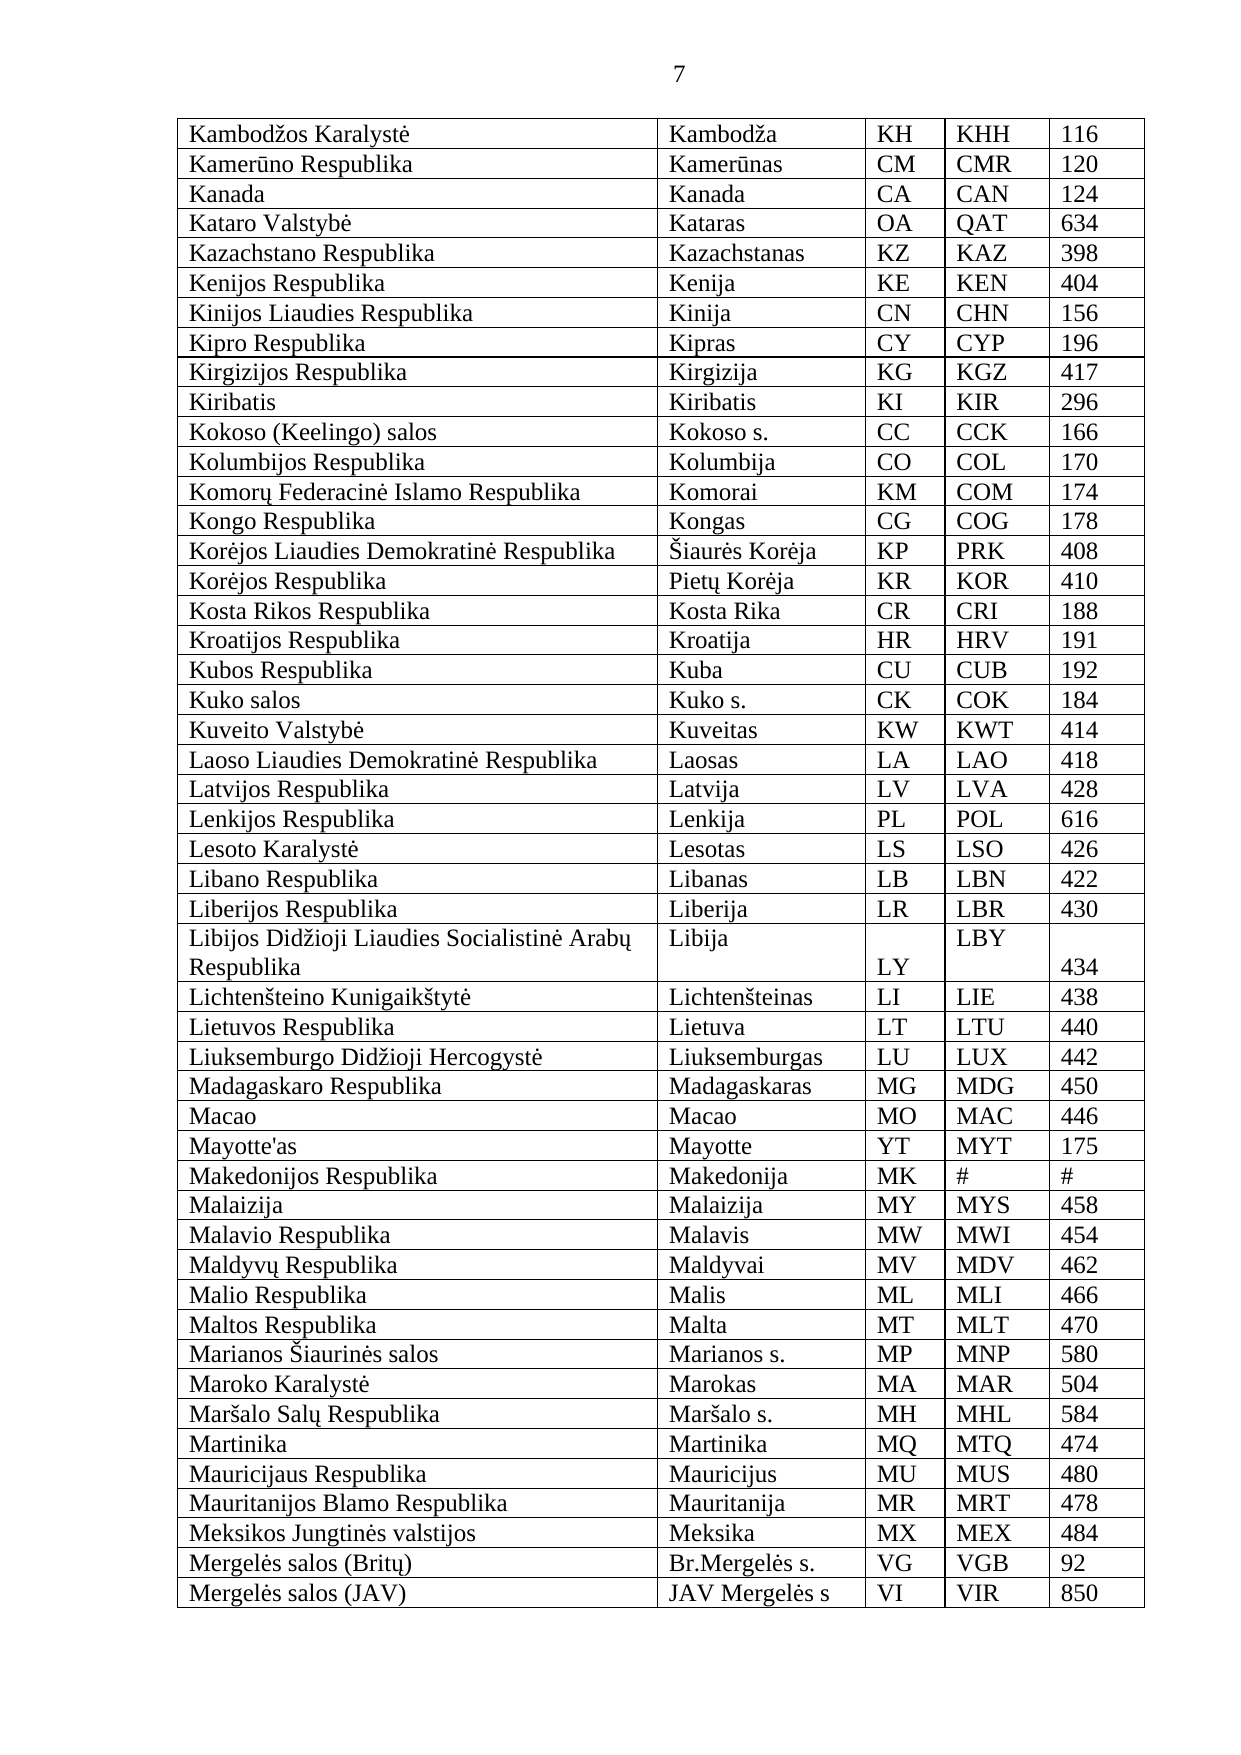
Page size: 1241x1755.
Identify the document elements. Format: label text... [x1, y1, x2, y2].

table_cell Libano Respublika [178, 864, 657, 893]
table_cell 191 [1050, 626, 1144, 654]
table_cell 470 [1050, 1310, 1144, 1338]
table_cell 634 [1050, 209, 1144, 237]
table_cell Kambodžos Karalystė [178, 119, 657, 148]
table_cell 428 [1050, 775, 1144, 803]
table_cell CK [866, 685, 944, 714]
table_cell Kinija [658, 298, 865, 327]
table_cell KG [866, 358, 944, 386]
table_cell Liberija [658, 894, 865, 922]
table_cell CN [866, 298, 944, 327]
table_cell Malaizija [178, 1191, 657, 1219]
table_cell MR [866, 1489, 944, 1517]
table_cell Malio Respublika [178, 1280, 657, 1309]
table_cell Latvija [658, 775, 865, 803]
table_cell CU [866, 655, 944, 684]
table_cell 466 [1050, 1280, 1144, 1309]
table_cell Malavio Respublika [178, 1220, 657, 1249]
table_cell Maldyvai [658, 1250, 865, 1279]
table_cell MTQ [946, 1429, 1049, 1458]
table_cell 850 [1050, 1578, 1144, 1607]
table_cell KGZ [946, 358, 1049, 386]
table_cell 426 [1050, 834, 1144, 863]
table_cell LV [866, 775, 944, 803]
table_cell KZ [866, 238, 944, 267]
table_cell Mergelės salos (JAV) [178, 1578, 657, 1607]
table_cell CYP [946, 328, 1049, 356]
table_cell 446 [1050, 1101, 1144, 1130]
table_cell Mergelės salos (Britų) [178, 1548, 657, 1577]
table_cell Mayotte'as [178, 1131, 657, 1160]
table_cell VI [866, 1578, 944, 1607]
table_cell 450 [1050, 1071, 1144, 1100]
table_cell Lichtenšteinas [658, 982, 865, 1011]
table_cell Makedonija [658, 1161, 865, 1189]
table_cell Marianos Šiaurinės salos [178, 1340, 657, 1368]
table_cell MQ [866, 1429, 944, 1458]
table_cell 474 [1050, 1429, 1144, 1458]
table_cell # [1050, 1161, 1144, 1189]
table_cell 442 [1050, 1042, 1144, 1070]
table_cell 580 [1050, 1340, 1144, 1368]
table_cell Kirgizija [658, 358, 865, 386]
table_cell Laosas [658, 745, 865, 773]
table_cell KAZ [946, 238, 1049, 267]
table_cell MEX [946, 1518, 1049, 1547]
table_cell 196 [1050, 328, 1144, 356]
table_cell 480 [1050, 1459, 1144, 1487]
table_cell MW [866, 1220, 944, 1249]
table_cell KHH [946, 119, 1049, 148]
table_cell Mauricijus [658, 1459, 865, 1487]
table_cell Kuveito Valstybė [178, 715, 657, 744]
table_cell MH [866, 1399, 944, 1428]
table_cell Kazachstanas [658, 238, 865, 267]
table_cell Marokas [658, 1369, 865, 1398]
table_cell MK [866, 1161, 944, 1189]
table_cell Kipras [658, 328, 865, 356]
table_cell KE [866, 268, 944, 297]
table_cell Kolumbijos Respublika [178, 447, 657, 476]
table_cell Kolumbija [658, 447, 865, 476]
table_cell KM [866, 477, 944, 505]
table_cell Kenijos Respublika [178, 268, 657, 297]
table_cell COM [946, 477, 1049, 505]
table_cell Martinika [178, 1429, 657, 1458]
table_cell Kirgizijos Respublika [178, 358, 657, 386]
table_cell 440 [1050, 1012, 1144, 1041]
table_cell KH [866, 119, 944, 148]
table_cell Lesoto Karalystė [178, 834, 657, 863]
table_cell Kambodža [658, 119, 865, 148]
table_cell OA [866, 209, 944, 237]
table_cell KWT [946, 715, 1049, 744]
table_cell KR [866, 566, 944, 595]
table_cell 296 [1050, 387, 1144, 416]
table_cell LB [866, 864, 944, 893]
table_cell Kokoso (Keelingo) salos [178, 417, 657, 446]
table_cell CMR [946, 149, 1049, 178]
table_cell Mauricijaus Respublika [178, 1459, 657, 1487]
table_cell 175 [1050, 1131, 1144, 1160]
table_cell Kuko s. [658, 685, 865, 714]
table_cell CM [866, 149, 944, 178]
table_cell Lietuvos Respublika [178, 1012, 657, 1041]
table_cell CRI [946, 596, 1049, 624]
table_cell KOR [946, 566, 1049, 595]
table_cell MLI [946, 1280, 1049, 1309]
table_cell Lietuva [658, 1012, 865, 1041]
table_cell Libanas [658, 864, 865, 893]
table_cell Meksikos Jungtinės valstijos [178, 1518, 657, 1547]
table_cell Kiribatis [658, 387, 865, 416]
table_cell Martinika [658, 1429, 865, 1458]
table_cell HRV [946, 626, 1049, 654]
table_cell 434 [1050, 924, 1144, 981]
table_cell 404 [1050, 268, 1144, 297]
table_cell Maldyvų Respublika [178, 1250, 657, 1279]
table_cell CHN [946, 298, 1049, 327]
table_cell Maroko Karalystė [178, 1369, 657, 1398]
table_cell LI [866, 982, 944, 1011]
table_cell Kazachstano Respublika [178, 238, 657, 267]
table_cell LU [866, 1042, 944, 1070]
table_cell LA [866, 745, 944, 773]
table_cell MT [866, 1310, 944, 1338]
table_cell PL [866, 804, 944, 833]
table_cell Malaizija [658, 1191, 865, 1219]
table_cell MAR [946, 1369, 1049, 1398]
table_cell Kubos Respublika [178, 655, 657, 684]
table_cell KW [866, 715, 944, 744]
table_cell Kamerūnas [658, 149, 865, 178]
table_cell 170 [1050, 447, 1144, 476]
table_cell MDG [946, 1071, 1049, 1100]
table_cell KI [866, 387, 944, 416]
table_cell Kroatijos Respublika [178, 626, 657, 654]
table_cell MYS [946, 1191, 1049, 1219]
table_cell 458 [1050, 1191, 1144, 1219]
table_cell Kipro Respublika [178, 328, 657, 356]
table_cell ML [866, 1280, 944, 1309]
table_cell LR [866, 894, 944, 922]
table_cell Kokoso s. [658, 417, 865, 446]
table_cell CC [866, 417, 944, 446]
table_cell Malavis [658, 1220, 865, 1249]
table_cell Kanada [178, 179, 657, 207]
table_cell MDV [946, 1250, 1049, 1279]
table_cell MY [866, 1191, 944, 1219]
table_cell LUX [946, 1042, 1049, 1070]
table_cell 156 [1050, 298, 1144, 327]
table_cell CCK [946, 417, 1049, 446]
table_cell VGB [946, 1548, 1049, 1577]
table_cell KEN [946, 268, 1049, 297]
table_cell Lenkijos Respublika [178, 804, 657, 833]
table_cell 462 [1050, 1250, 1144, 1279]
table_cell MUS [946, 1459, 1049, 1487]
table_cell MHL [946, 1399, 1049, 1428]
table_cell CR [866, 596, 944, 624]
table_cell LY [866, 924, 944, 981]
table_cell Kiribatis [178, 387, 657, 416]
table_cell Malis [658, 1280, 865, 1309]
table_cell Kamerūno Respublika [178, 149, 657, 178]
table_cell MAC [946, 1101, 1049, 1130]
table_cell 410 [1050, 566, 1144, 595]
table_cell Laoso Liaudies Demokratinė Respublika [178, 745, 657, 773]
table_cell COK [946, 685, 1049, 714]
table_cell 584 [1050, 1399, 1144, 1428]
table_cell Kuba [658, 655, 865, 684]
table_cell CA [866, 179, 944, 207]
table_cell 124 [1050, 179, 1144, 207]
table_cell JAV Mergelės s [658, 1578, 865, 1607]
table_cell 188 [1050, 596, 1144, 624]
table_cell CO [866, 447, 944, 476]
table_cell Maltos Respublika [178, 1310, 657, 1338]
table_cell MX [866, 1518, 944, 1547]
table_cell LBR [946, 894, 1049, 922]
table_cell 418 [1050, 745, 1144, 773]
table_cell 484 [1050, 1518, 1144, 1547]
table_cell 192 [1050, 655, 1144, 684]
table_cell MV [866, 1250, 944, 1279]
table_cell Kenija [658, 268, 865, 297]
table_cell Korėjos Liaudies Demokratinė Respublika [178, 536, 657, 565]
table_cell 120 [1050, 149, 1144, 178]
table_cell Liuksemburgo Didžioji Hercogystė [178, 1042, 657, 1070]
table_cell Pietų Korėja [658, 566, 865, 595]
table_cell Kongo Respublika [178, 506, 657, 535]
table_cell Madagaskaro Respublika [178, 1071, 657, 1100]
table_cell Marianos s. [658, 1340, 865, 1368]
table_cell Liuksemburgas [658, 1042, 865, 1070]
table_cell 398 [1050, 238, 1144, 267]
table_cell Kuko salos [178, 685, 657, 714]
table_cell KIR [946, 387, 1049, 416]
table_cell Malta [658, 1310, 865, 1338]
table_cell LBN [946, 864, 1049, 893]
table_cell Kataras [658, 209, 865, 237]
table_cell COL [946, 447, 1049, 476]
table_cell Macao [178, 1101, 657, 1130]
table_cell Kongas [658, 506, 865, 535]
table_cell LS [866, 834, 944, 863]
table_cell Maršalo s. [658, 1399, 865, 1428]
table_cell 478 [1050, 1489, 1144, 1517]
table_cell Latvijos Respublika [178, 775, 657, 803]
table_cell CAN [946, 179, 1049, 207]
table_cell 174 [1050, 477, 1144, 505]
table_cell MP [866, 1340, 944, 1368]
table_cell Lenkija [658, 804, 865, 833]
table_cell Maršalo Salų Respublika [178, 1399, 657, 1428]
table_cell CY [866, 328, 944, 356]
table_cell MRT [946, 1489, 1049, 1517]
table_cell Mauritanija [658, 1489, 865, 1517]
table_cell Makedonijos Respublika [178, 1161, 657, 1189]
table_cell HR [866, 626, 944, 654]
table_cell MLT [946, 1310, 1049, 1338]
table_cell Lichtenšteino Kunigaikštytė [178, 982, 657, 1011]
table_cell MWI [946, 1220, 1049, 1249]
table_cell Br.Mergelės s. [658, 1548, 865, 1577]
table_cell Libijos Didžioji Liaudies Socialistinė Arabų Respublika [178, 924, 657, 981]
table_cell # [946, 1161, 1049, 1189]
table_cell CUB [946, 655, 1049, 684]
table_cell Mauritanijos Blamo Respublika [178, 1489, 657, 1517]
table_cell 417 [1050, 358, 1144, 386]
table_cell Komorai [658, 477, 865, 505]
table_cell COG [946, 506, 1049, 535]
table_cell 430 [1050, 894, 1144, 922]
table_cell 178 [1050, 506, 1144, 535]
table_cell 184 [1050, 685, 1144, 714]
table_cell Madagaskaras [658, 1071, 865, 1100]
table_cell Mayotte [658, 1131, 865, 1160]
table_cell MO [866, 1101, 944, 1130]
table_cell 166 [1050, 417, 1144, 446]
table_cell Kinijos Liaudies Respublika [178, 298, 657, 327]
table_cell MNP [946, 1340, 1049, 1368]
table_cell MU [866, 1459, 944, 1487]
table_cell 92 [1050, 1548, 1144, 1577]
table_cell Šiaurės Korėja [658, 536, 865, 565]
table_cell CG [866, 506, 944, 535]
table_cell Liberijos Respublika [178, 894, 657, 922]
table_cell VG [866, 1548, 944, 1577]
table_cell LTU [946, 1012, 1049, 1041]
table_cell LIE [946, 982, 1049, 1011]
table_cell Lesotas [658, 834, 865, 863]
table_cell KP [866, 536, 944, 565]
table_cell 408 [1050, 536, 1144, 565]
table_cell Kanada [658, 179, 865, 207]
table_cell Kroatija [658, 626, 865, 654]
table_cell LSO [946, 834, 1049, 863]
table_cell Libija [658, 924, 865, 981]
table_cell Macao [658, 1101, 865, 1130]
table_cell Kosta Rika [658, 596, 865, 624]
table_cell LAO [946, 745, 1049, 773]
table_cell MG [866, 1071, 944, 1100]
table_cell LT [866, 1012, 944, 1041]
table_cell Meksika [658, 1518, 865, 1547]
table_cell 454 [1050, 1220, 1144, 1249]
table_cell Kosta Rikos Respublika [178, 596, 657, 624]
table_cell LBY [946, 924, 1049, 981]
table_cell MYT [946, 1131, 1049, 1160]
table_cell 616 [1050, 804, 1144, 833]
table_cell Kataro Valstybė [178, 209, 657, 237]
table_cell 116 [1050, 119, 1144, 148]
table_cell Korėjos Respublika [178, 566, 657, 595]
table_cell 414 [1050, 715, 1144, 744]
table_cell VIR [946, 1578, 1049, 1607]
table_cell Komorų Federacinė Islamo Respublika [178, 477, 657, 505]
table_cell 422 [1050, 864, 1144, 893]
table_cell YT [866, 1131, 944, 1160]
table_cell 504 [1050, 1369, 1144, 1398]
table_cell POL [946, 804, 1049, 833]
table_cell Kuveitas [658, 715, 865, 744]
table_cell QAT [946, 209, 1049, 237]
table_cell PRK [946, 536, 1049, 565]
table_cell LVA [946, 775, 1049, 803]
table_cell MA [866, 1369, 944, 1398]
table_cell 438 [1050, 982, 1144, 1011]
